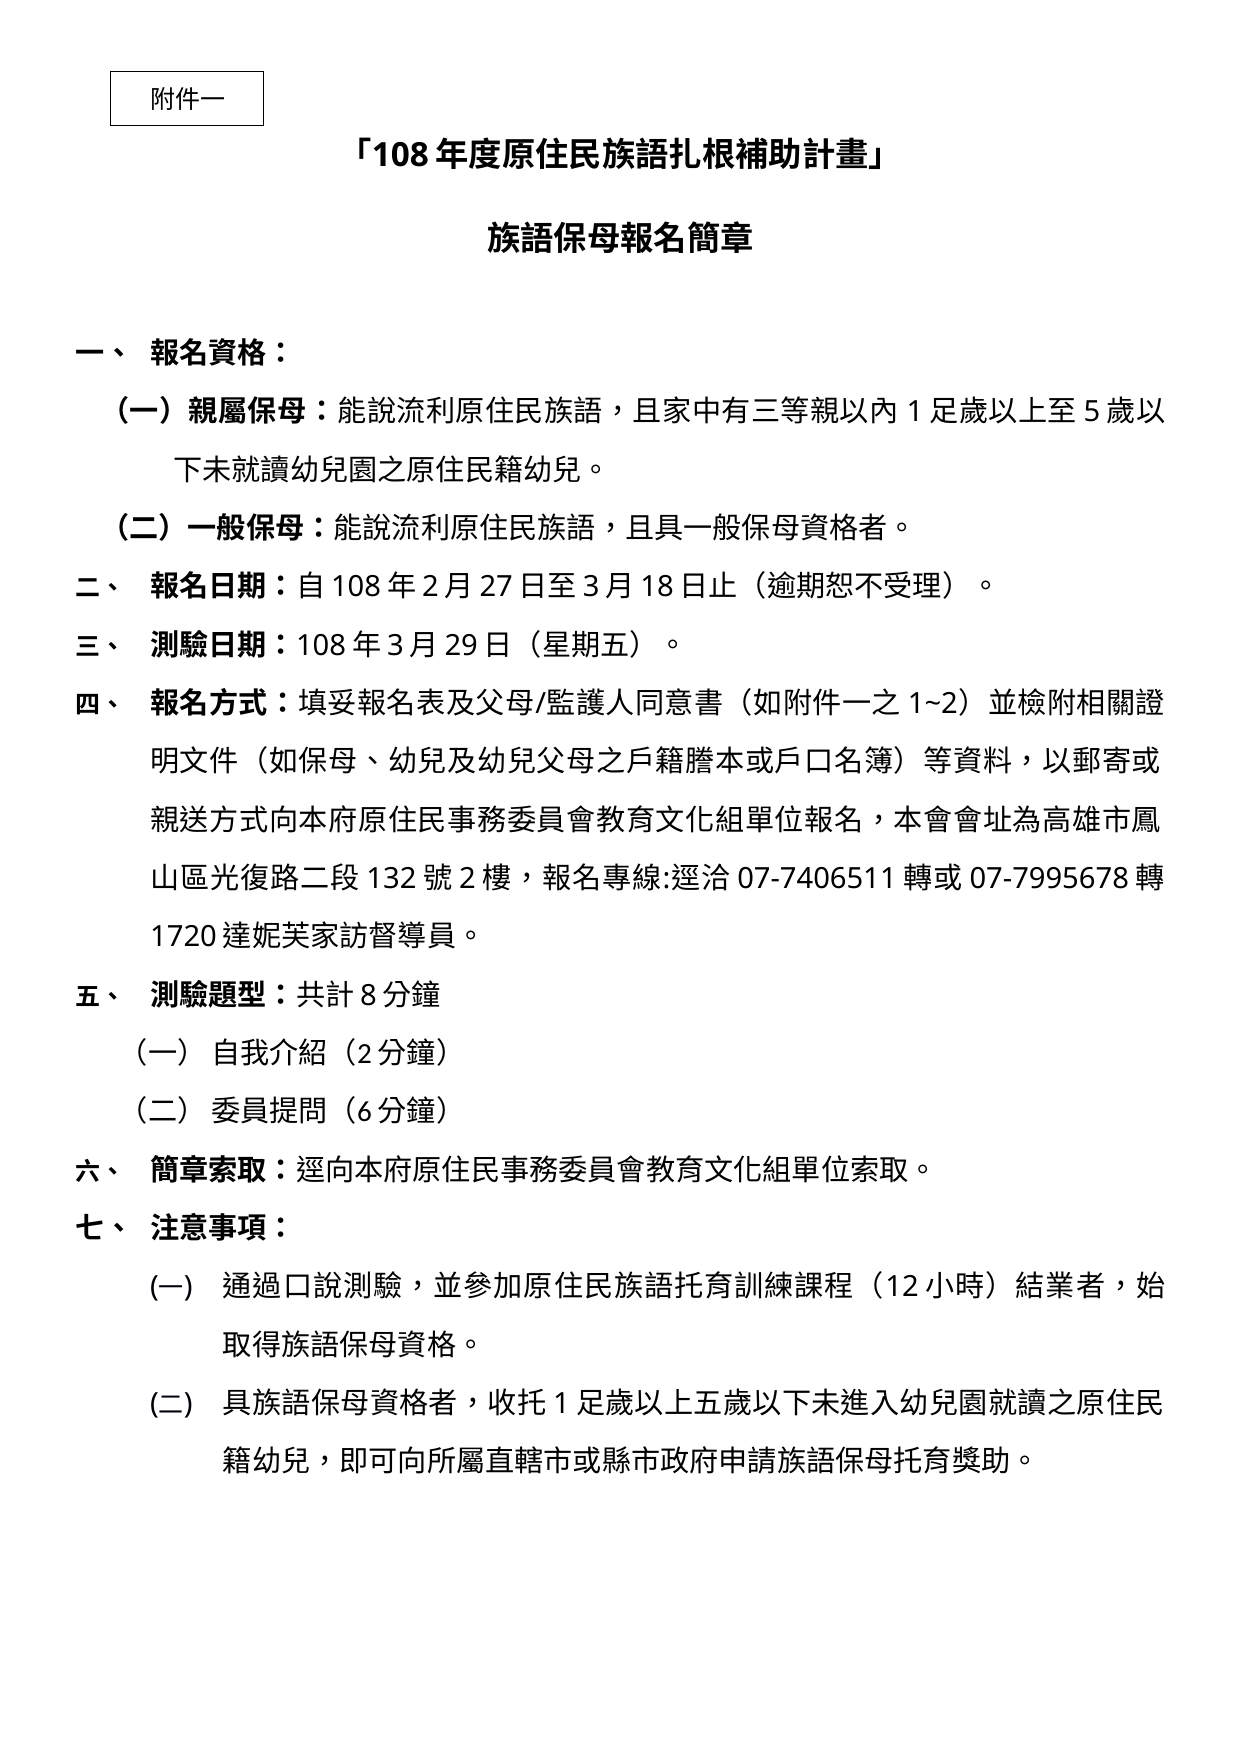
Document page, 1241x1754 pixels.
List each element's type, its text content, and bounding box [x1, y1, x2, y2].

list 報名資格： [75, 317, 1165, 375]
text （一）親屬保母：能說流利原住民族語，且家中有三等親以內1足歲以上至5歲以下未就讀幼兒園之原住民籍幼兒。 [100, 375, 1165, 492]
list 報名日期：自108年2月27日至3月18日止（逾期恕不受理）。 [75, 550, 1165, 608]
list 具族語保母資格者，收托1足歲以上五歲以下未進入幼兒園就讀之原住民籍幼兒，即可向所屬直轄市或縣市政府申請族語保母托育獎助。 [150, 1367, 1165, 1483]
text 「108年度原住民族語扎根補助計畫」 [75, 133, 1165, 175]
list 測驗題型：共計8分鐘 [75, 958, 1165, 1017]
list 通過口說測驗，並參加原住民族語托育訓練課程（12小時）結業者，始取得族語保母資格。 [150, 1250, 1165, 1367]
subtitle 自我介紹（2分鐘） [119, 1017, 1165, 1075]
list 報名方式：填妥報名表及父母/監護人同意書（如附件一之1~2）並檢附相關證明文件（如保母、幼兒及幼兒父母之戶籍謄本或戶口名簿）等資料，以郵寄或親送方式向本府原住民事務委員會教育文化組單位報名，本會會址為高雄市鳳山區光復路二段132號2樓，報名專線:逕洽07-7406511轉或07-7995678轉1720達妮芙家訪督導員。 [75, 667, 1165, 958]
subtitle 委員提問（6分鐘） [119, 1075, 1165, 1133]
list 注意事項： [75, 1192, 1165, 1250]
text 附件一 [125, 79, 248, 115]
list 測驗日期：108年3月29日（星期五）。 [75, 608, 1165, 667]
text 族語保母報名簡章 [75, 217, 1165, 258]
text （二）一般保母：能說流利原住民族語，且具一般保母資格者。 [100, 492, 1165, 550]
list 簡章索取：逕向本府原住民事務委員會教育文化組單位索取。 [75, 1133, 1165, 1192]
